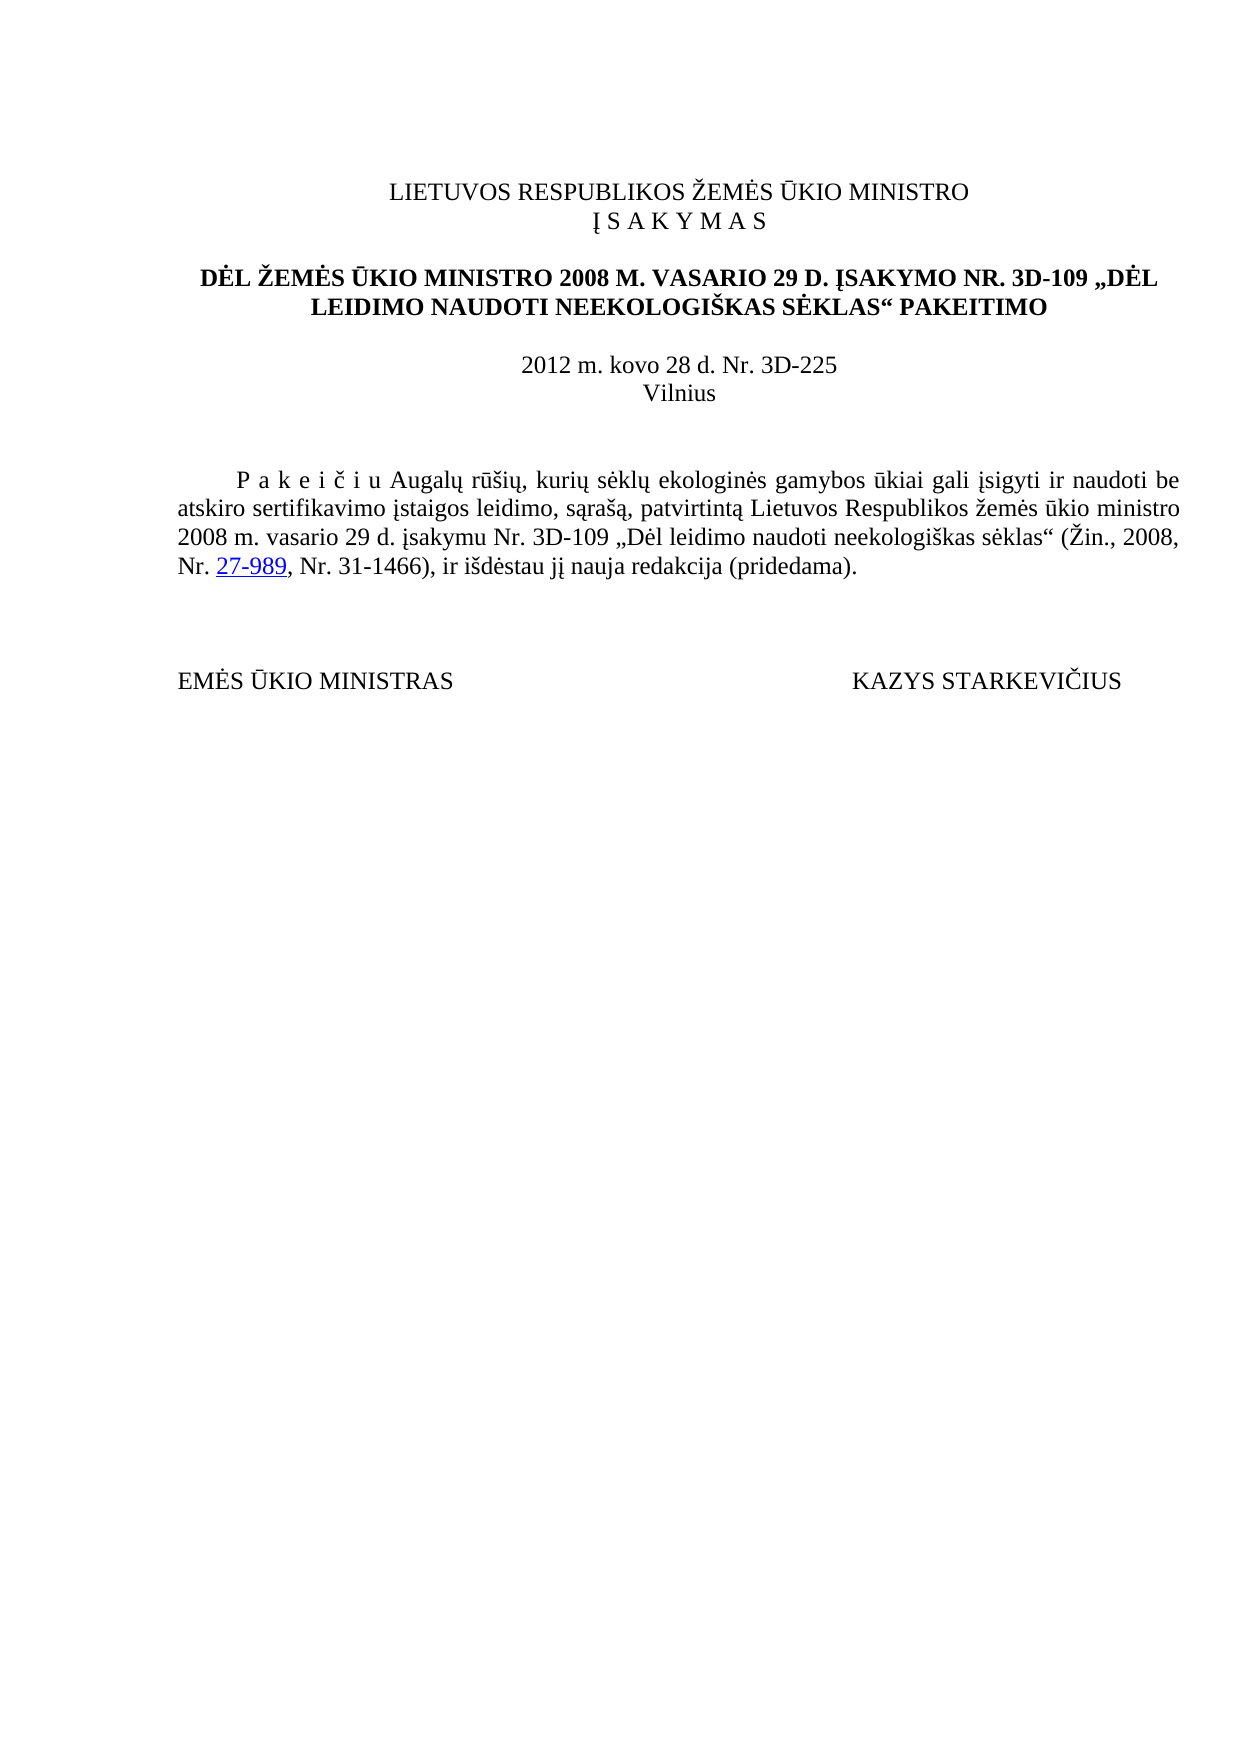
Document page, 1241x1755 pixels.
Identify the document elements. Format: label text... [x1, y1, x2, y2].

text LIETUVOS RESPUBLIKOS ŽEMĖS ŪKIO MINISTRO [177, 177, 1181, 206]
text Vilnius [177, 378, 1181, 407]
text Į S A K Y M A S [177, 206, 1181, 235]
text DĖL ŽEMĖS ŪKIO MINISTRO 2008 M. VASARIO 29 D. ĮSAKYMO Nr. 3D-109 „DĖL LEIDIMO NAUDOTI NEEKOLOGIŠKAS SĖKLAS“ PAKEITIMO [177, 263, 1181, 321]
text emės ūkio ministras Kazys Starkevičius [177, 666, 1181, 695]
text P a k e i č i u Augalų rūšių, kurių sėklų ekologinės gamybos ūkiai gali įsigyti ir naudoti be atskiro sertifikavimo įstaigos leidimo, sąrašą, patvirtintą Lietuvos Respublikos žemės ūkio ministro 2008 m. vasario 29 d. įsakymu Nr. 3D-109 „Dėl leidimo naudoti neekologiškas sėklas“ (Žin., 2008, Nr. 27-989, Nr. 31-1466), ir išdėstau jį nauja redakcija (pridedama). [177, 465, 1181, 580]
text 2012 m. kovo 28 d. Nr. 3D-225 [177, 350, 1181, 378]
